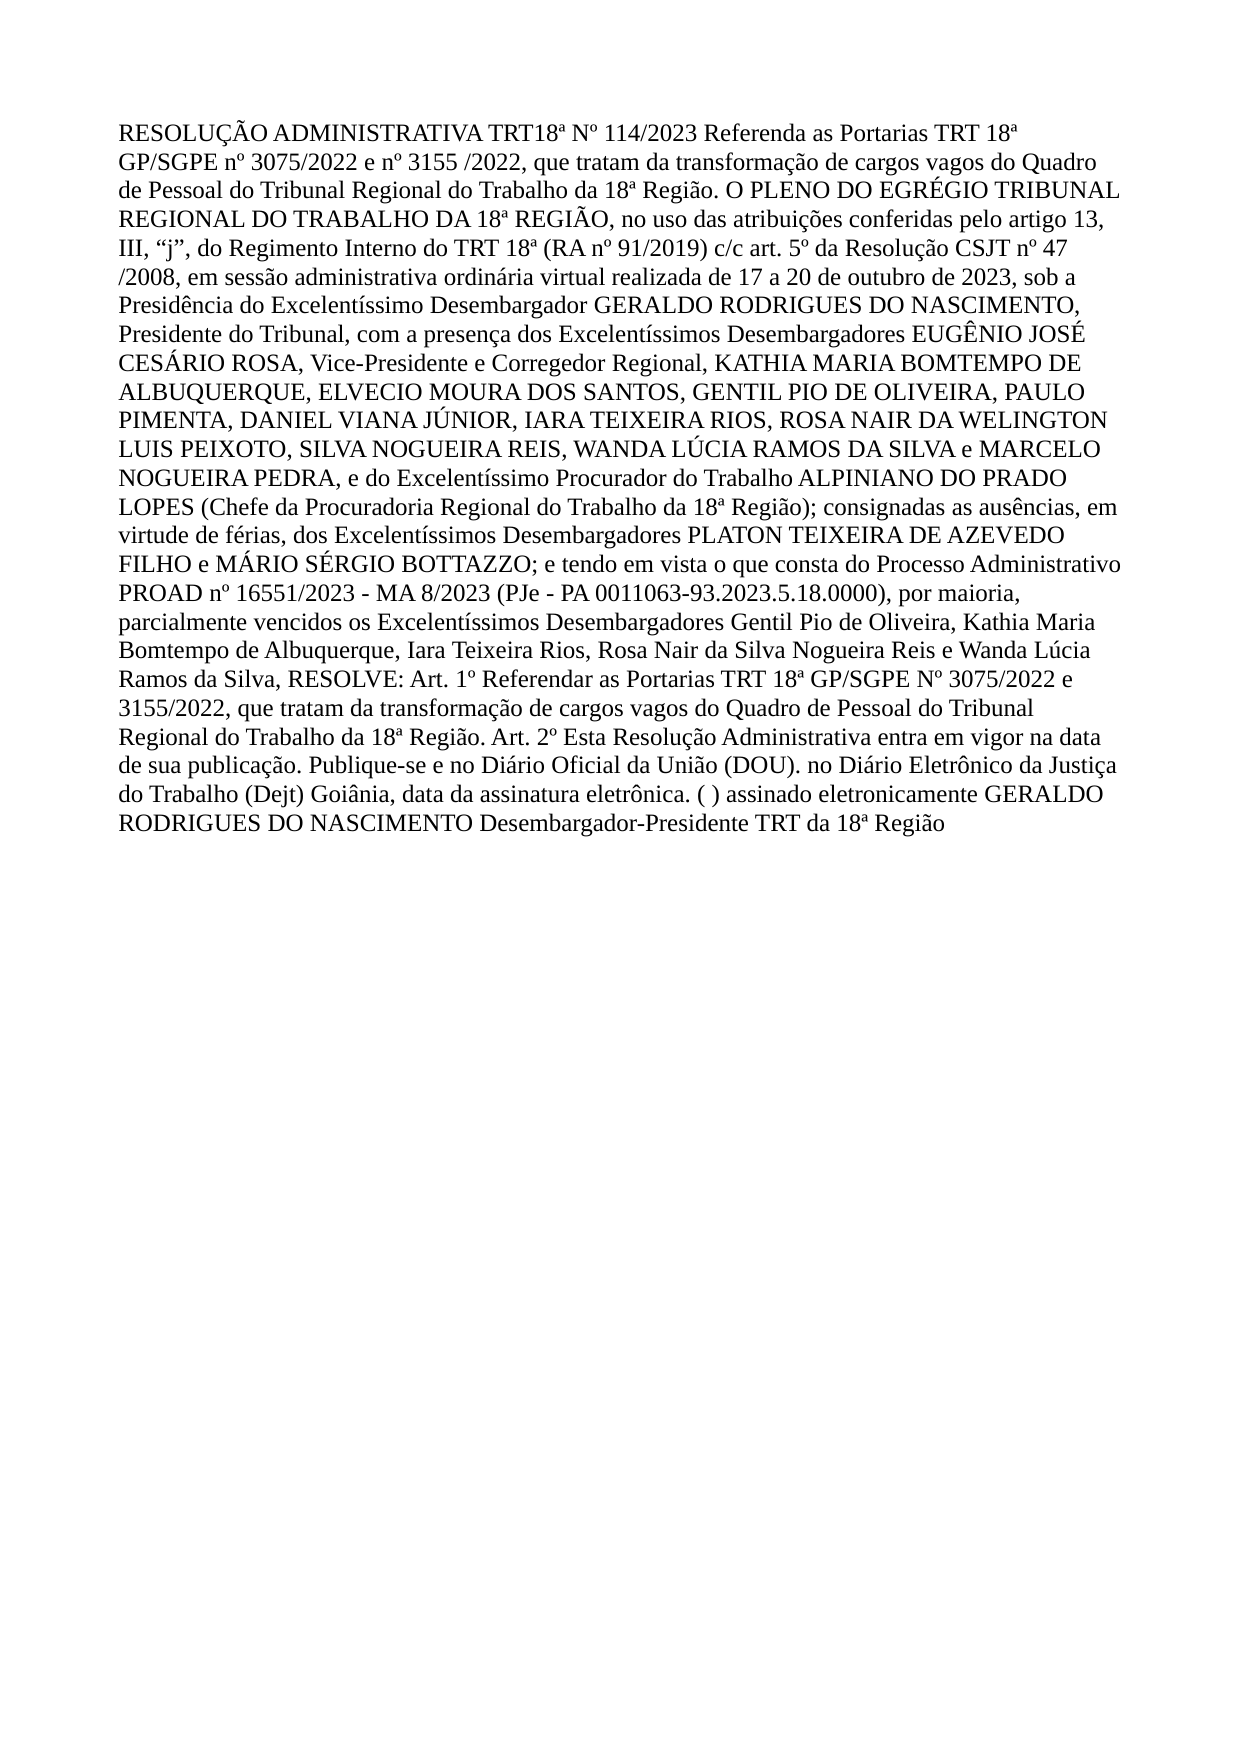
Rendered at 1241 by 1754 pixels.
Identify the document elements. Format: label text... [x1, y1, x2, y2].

text RESOLUÇÃO ADMINISTRATIVA TRT18ª Nº 114/2023 Referenda as Portarias TRT 18ª GP/SGPE nº 3075/2022 e nº 3155 /2022, que tratam da transformação de cargos vagos do Quadro de Pessoal do Tribunal Regional do Trabalho da 18ª Região. O PLENO DO EGRÉGIO TRIBUNAL REGIONAL DO TRABALHO DA 18ª REGIÃO, no uso das atribuições conferidas pelo artigo 13, III, “j”, do Regimento Interno do TRT 18ª (RA nº 91/2019) c/c art. 5º da Resolução CSJT nº 47 /2008, em sessão administrativa ordinária virtual realizada de 17 a 20 de outubro de 2023, sob a Presidência do Excelentíssimo Desembargador GERALDO RODRIGUES DO NASCIMENTO, Presidente do Tribunal, com a presença dos Excelentíssimos Desembargadores EUGÊNIO JOSÉ CESÁRIO ROSA, Vice-Presidente e Corregedor Regional, KATHIA MARIA BOMTEMPO DE ALBUQUERQUE, ELVECIO MOURA DOS SANTOS, GENTIL PIO DE OLIVEIRA, PAULO PIMENTA, DANIEL VIANA JÚNIOR, IARA TEIXEIRA RIOS, ROSA NAIR DA WELINGTON LUIS PEIXOTO, SILVA NOGUEIRA REIS, WANDA LÚCIA RAMOS DA SILVA e MARCELO NOGUEIRA PEDRA, e do Excelentíssimo Procurador do Trabalho ALPINIANO DO PRADO LOPES (Chefe da Procuradoria Regional do Trabalho da 18ª Região); consignadas as ausências, em virtude de férias, dos Excelentíssimos Desembargadores PLATON TEIXEIRA DE AZEVEDO FILHO e MÁRIO SÉRGIO BOTTAZZO; e tendo em vista o que consta do Processo Administrativo PROAD nº 16551/2023 - MA 8/2023 (PJe - PA 0011063-93.2023.5.18.0000), por maioria, parcialmente vencidos os Excelentíssimos Desembargadores Gentil Pio de Oliveira, Kathia Maria Bomtempo de Albuquerque, Iara Teixeira Rios, Rosa Nair da Silva Nogueira Reis e Wanda Lúcia Ramos da Silva, RESOLVE: Art. 1º Referendar as Portarias TRT 18ª GP/SGPE Nº 3075/2022 e 3155/2022, que tratam da transformação de cargos vagos do Quadro de Pessoal do Tribunal Regional do Trabalho da 18ª Região. Art. 2º Esta Resolução Administrativa entra em vigor na data de sua publicação. Publique-se e no Diário Oficial da União (DOU). no Diário Eletrônico da Justiça do Trabalho (Dejt) Goiânia, data da assinatura eletrônica. ( ) assinado eletronicamente GERALDO RODRIGUES DO NASCIMENTO Desembargador-Presidente TRT da 18ª Região [118, 118, 1122, 837]
